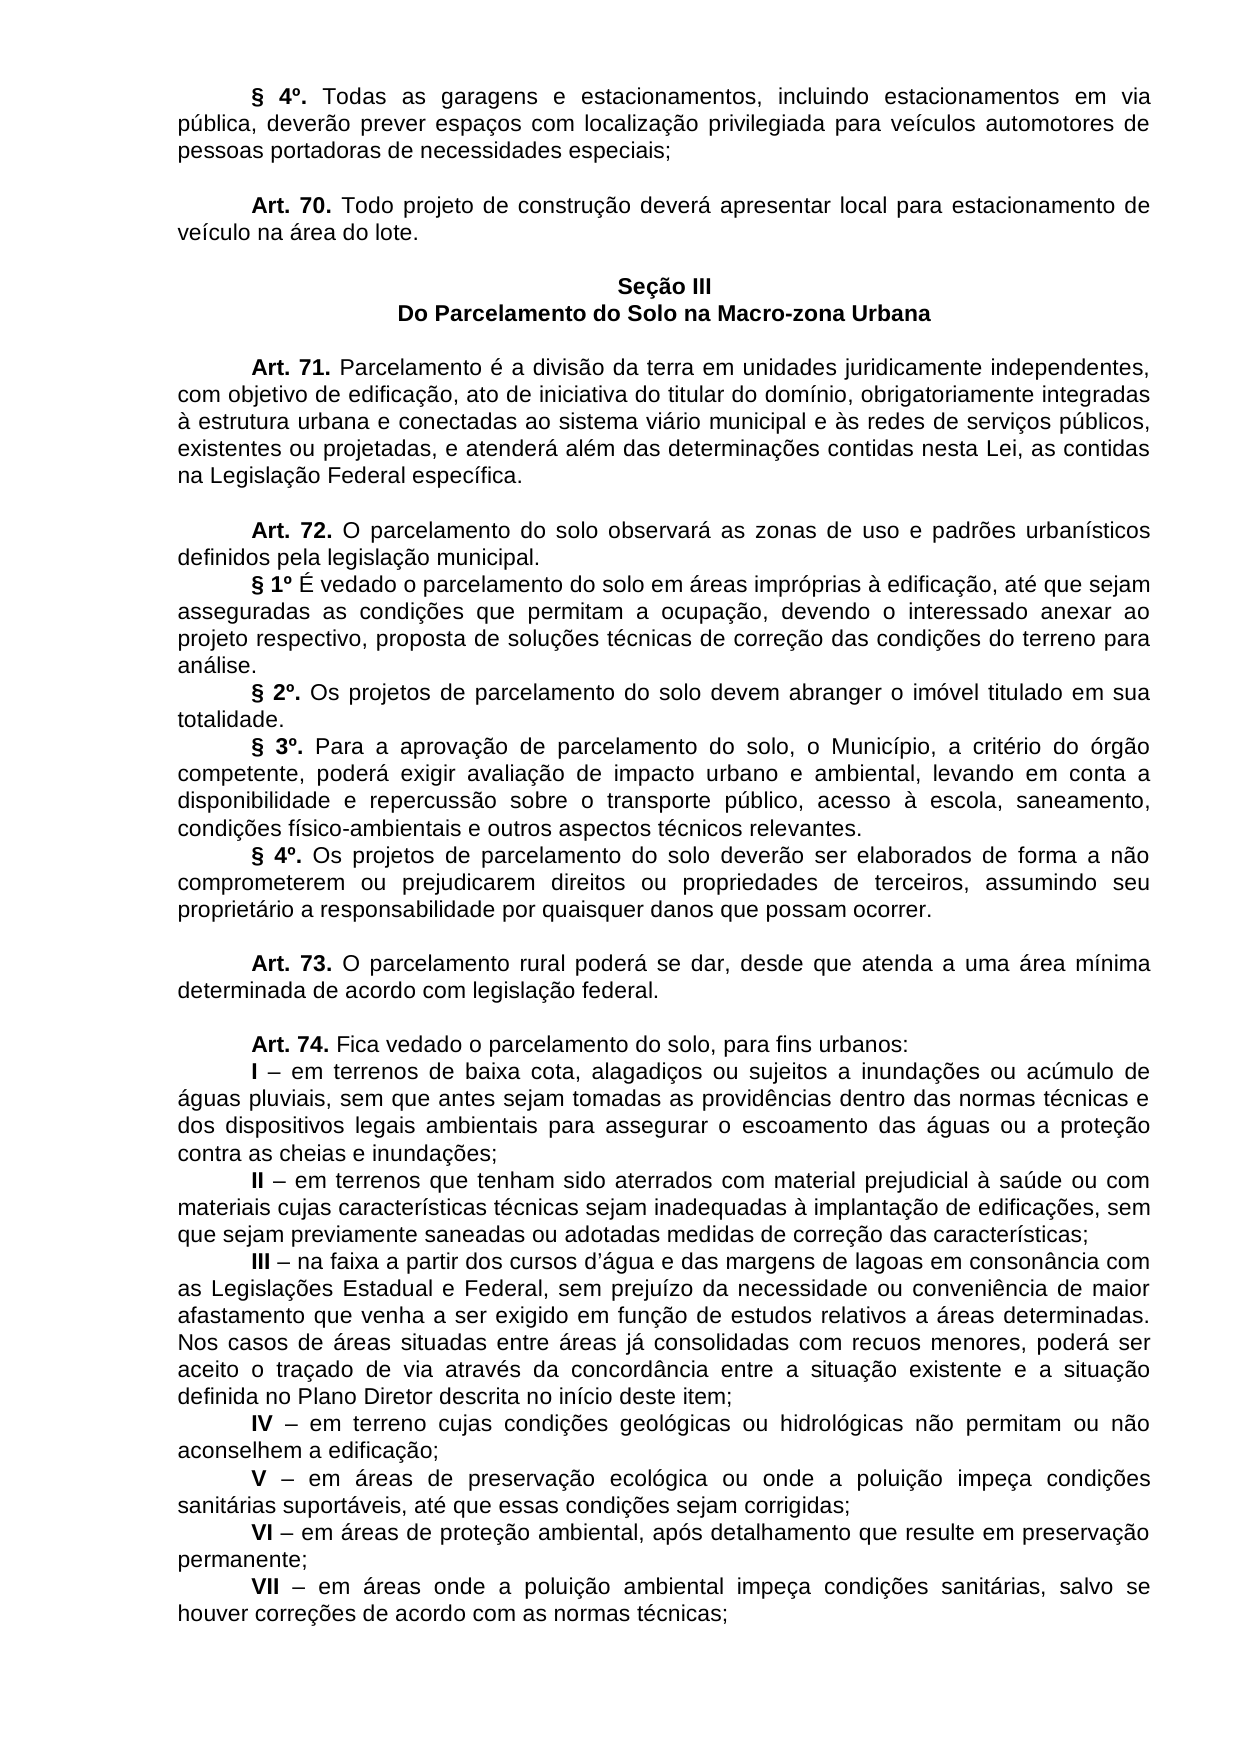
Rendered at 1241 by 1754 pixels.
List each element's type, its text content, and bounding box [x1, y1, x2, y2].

text Art. 74. Fica vedado o parcelamento do solo, para fins urbanos: [177, 1031, 1152, 1058]
text VII – em áreas onde a poluição ambiental impeça condições sanitárias, salvo se houver correções de acordo com as normas técnicas; [177, 1572, 1152, 1626]
text V – em áreas de preservação ecológica ou onde a poluição impeça condições sanitárias suportáveis, até que essas condições sejam corrigidas; [177, 1464, 1152, 1518]
text Art. 73. O parcelamento rural poderá se dar, desde que atenda a uma área mínima determinada de acordo com legislação federal. [177, 949, 1152, 1003]
text III – na faixa a partir dos cursos d’água e das margens de lagoas em consonância com as Legislações Estadual e Federal, sem prejuízo da necessidade ou conveniência de maior afastamento que venha a ser exigido em função de estudos relativos a áreas determinadas. Nos casos de áreas situadas entre áreas já consolidadas com recuos menores, poderá ser aceito o traçado de via através da concordância entre a situação existente e a situação definida no Plano Diretor descrita no início deste item; [177, 1247, 1152, 1410]
text IV – em terreno cujas condições geológicas ou hidrológicas não permitam ou não aconselhem a edificação; [177, 1410, 1152, 1464]
text Art. 72. O parcelamento do solo observará as zonas de uso e padrões urbanísticos definidos pela legislação municipal. [177, 516, 1152, 570]
text Seção III [177, 272, 1152, 299]
text Art. 70. Todo projeto de construção deverá apresentar local para estacionamento de veículo na área do lote. [177, 191, 1152, 245]
text II – em terrenos que tenham sido aterrados com material prejudicial à saúde ou com materiais cujas características técnicas sejam inadequadas à implantação de edificações, sem que sejam previamente saneadas ou adotadas medidas de correção das características; [177, 1166, 1152, 1247]
text § 1º É vedado o parcelamento do solo em áreas impróprias à edificação, até que sejam asseguradas as condições que permitam a ocupação, devendo o interessado anexar ao projeto respectivo, proposta de soluções técnicas de correção das condições do terreno para análise. [177, 570, 1152, 678]
text Do Parcelamento do Solo na Macro-zona Urbana [177, 299, 1152, 326]
text Art. 71. Parcelamento é a divisão da terra em unidades juridicamente independentes, com objetivo de edificação, ato de iniciativa do titular do domínio, obrigatoriamente integradas à estrutura urbana e conectadas ao sistema viário municipal e às redes de serviços públicos, existentes ou projetadas, e atenderá além das determinações contidas nesta Lei, as contidas na Legislação Federal específica. [177, 353, 1152, 489]
text § 3º. Para a aprovação de parcelamento do solo, o Município, a critério do órgão competente, poderá exigir avaliação de impacto urbano e ambiental, levando em conta a disponibilidade e repercussão sobre o transporte público, acesso à escola, saneamento, condições físico-ambientais e outros aspectos técnicos relevantes. [177, 733, 1152, 841]
text § 2º. Os projetos de parcelamento do solo devem abranger o imóvel titulado em sua totalidade. [177, 678, 1152, 733]
text VI – em áreas de proteção ambiental, após detalhamento que resulte em preservação permanente; [177, 1518, 1152, 1572]
text § 4º. Os projetos de parcelamento do solo deverão ser elaborados de forma a não comprometerem ou prejudicarem direitos ou propriedades de terceiros, assumindo seu proprietário a responsabilidade por quaisquer danos que possam ocorrer. [177, 841, 1152, 922]
text § 4º. Todas as garagens e estacionamentos, incluindo estacionamentos em via pública, deverão prever espaços com localização privilegiada para veículos automotores de pessoas portadoras de necessidades especiais; [177, 83, 1152, 164]
text I – em terrenos de baixa cota, alagadiços ou sujeitos a inundações ou acúmulo de águas pluviais, sem que antes sejam tomadas as providências dentro das normas técnicas e dos dispositivos legais ambientais para assegurar o escoamento das águas ou a proteção contra as cheias e inundações; [177, 1058, 1152, 1166]
